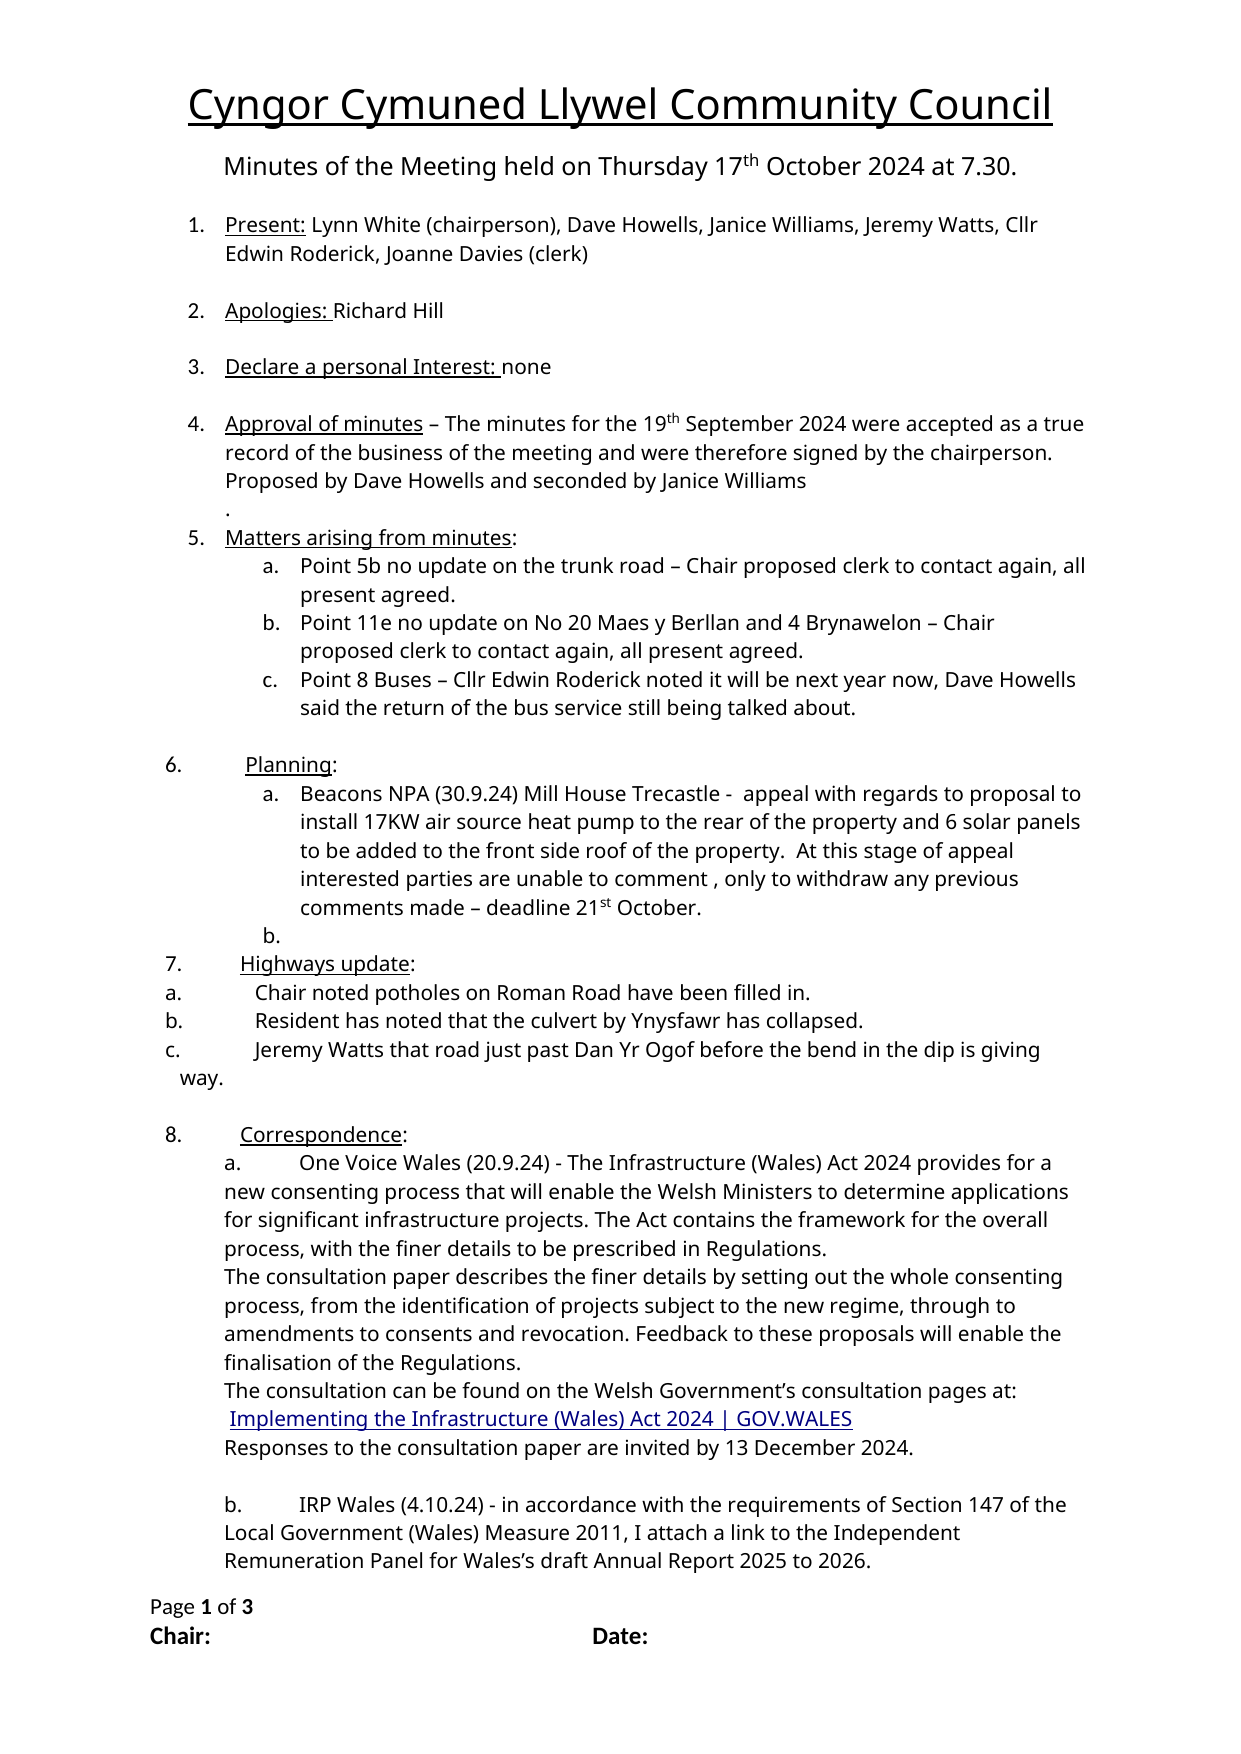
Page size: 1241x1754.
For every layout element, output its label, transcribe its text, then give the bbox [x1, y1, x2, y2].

text The consultation paper describes the finer details by setting out the whole consenting process, from the identification of projects subject to the new regime, through to amendments to consents and revocation. Feedback to these proposals will enable the finalisation of the Regulations. [224, 1262, 1090, 1376]
list Matters arising from minutes: [187, 523, 1090, 551]
text Responses to the consultation paper are invited by 13 December 2024. [224, 1433, 1090, 1461]
list Correspondence: [165, 1120, 1090, 1148]
list Apologies: Richard Hill [187, 296, 1090, 324]
list Point 11e no update on No 20 Maes y Berllan and 4 Brynawelon – Chair proposed clerk to contact again, all present agreed. [262, 608, 1090, 665]
text Minutes of the Meeting held on Thursday 17th October 2024 at 7.30. [150, 148, 1090, 182]
list Highways update: [165, 949, 1090, 978]
list IRP Wales (4.10.24) - in accordance with the requirements of Section 147 of the Local Government (Wales) Measure 2011, I attach a link to the Independent Remuneration Panel for Wales’s draft Annual Report 2025 to 2026. [224, 1490, 1090, 1575]
text Cyngor Cymuned Llywel Community Council [150, 75, 1090, 132]
list Approval of minutes – The minutes for the 19th September 2024 were accepted as a true record of the business of the meeting and were therefore signed by the chairperson. Proposed by Dave Howells and seconded by Janice Williams [187, 409, 1090, 494]
list Beacons NPA (30.9.24) Mill House Trecastle - appeal with regards to proposal to install 17KW air source heat pump to the rear of the property and 6 solar panels to be added to the front side roof of the property. At this stage of appeal interested parties are unable to comment , only to withdraw any previous comments made – deadline 21st October. [262, 779, 1090, 921]
list Present: Lynn White (chairperson), Dave Howells, Janice Williams, Jeremy Watts, Cllr Edwin Roderick, Joanne Davies (clerk) [187, 211, 1090, 267]
list One Voice Wales (20.9.24) - The Infrastructure (Wales) Act 2024 provides for a new consenting process that will enable the Welsh Ministers to determine applications for significant infrastructure projects. The Act contains the framework for the overall process, with the finer details to be prescribed in Regulations. [224, 1148, 1090, 1262]
text . [225, 494, 1090, 523]
list Point 5b no update on the trunk road – Chair proposed clerk to contact again, all present agreed. [262, 551, 1090, 608]
list Planning: [165, 750, 1090, 779]
list Declare a personal Interest: none [187, 352, 1090, 381]
list Point 8 Buses – Cllr Edwin Roderick noted it will be next year now, Dave Howells said the return of the bus service still being talked about. [262, 665, 1090, 722]
list Chair noted potholes on Roman Road have been filled in. [165, 978, 1090, 1006]
list Jeremy Watts that road just past Dan Yr Ogof before the bend in the dip is giving way. [165, 1035, 1090, 1092]
text The consultation can be found on the Welsh Government’s consultation pages at: [224, 1376, 1090, 1404]
text Implementing the Infrastructure (Wales) Act 2024 | GOV.WALES [224, 1404, 1090, 1433]
list Resident has noted that the culvert by Ynysfawr has collapsed. [165, 1006, 1090, 1035]
